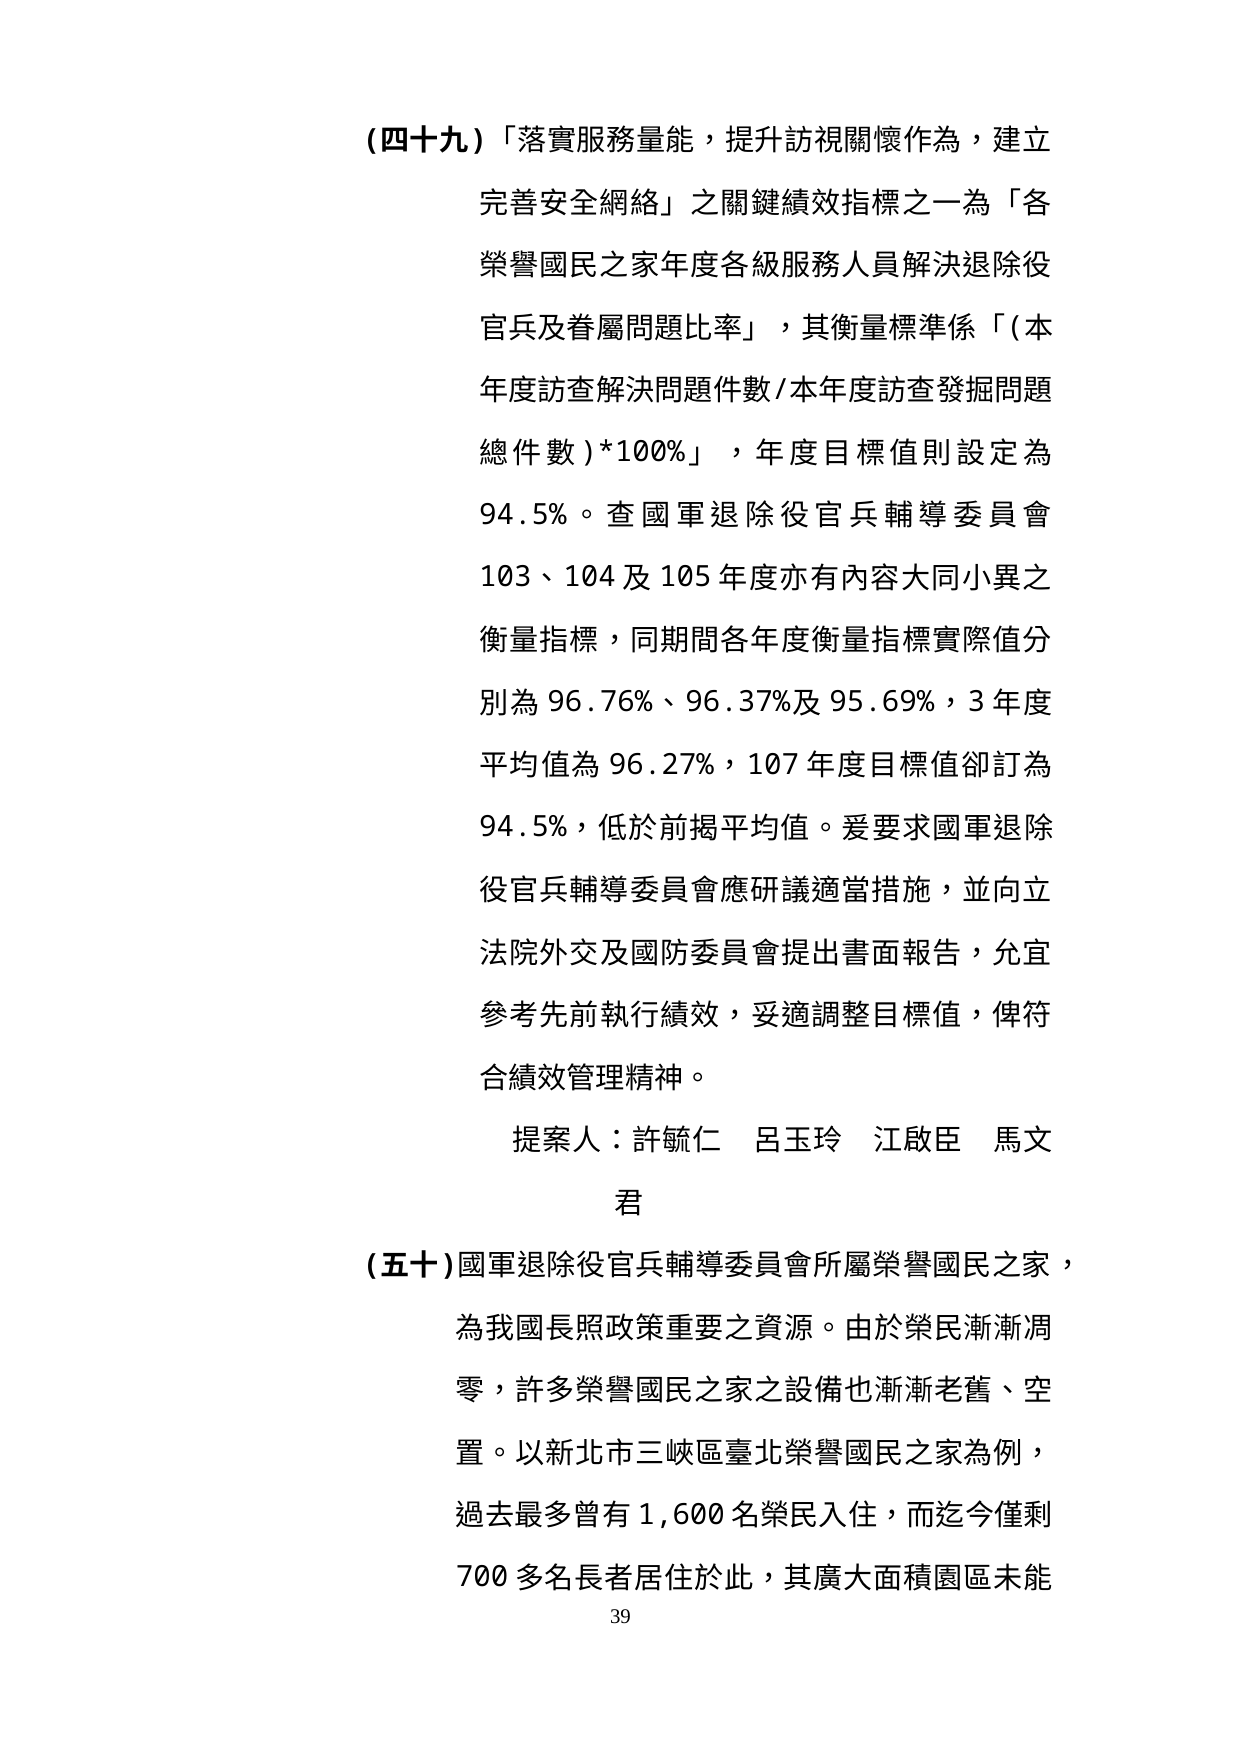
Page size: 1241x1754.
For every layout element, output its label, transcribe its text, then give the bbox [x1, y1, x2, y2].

text (五十)國軍退除役官兵輔導委員會所屬榮譽國民之家，為我國長照政策重要之資源。由於榮民漸漸凋零，許多榮譽國民之家之設備也漸漸老舊、空置。以新北市三峽區臺北榮譽國民之家為例，過去最多曾有1,600名榮民入住，而迄今僅剩700多名長者居住於此，其廣大面積園區未能妥善利用，甚為可惜。因此，國軍退除役官兵輔導委員會應就是否能同相關部會合作，共同建立新式長照園區，以使園區土地利用發揮最大之效益，進行相關研擬，並向立法院外交及國防委員會提交書面報告。 [362, 1221, 1053, 1596]
text 提案人：許毓仁 呂玉玲 江啟臣 馬文君 [512, 1096, 1053, 1221]
text (四十九)「落實服務量能，提升訪視關懷作為，建立完善安全網絡」之關鍵績效指標之一為「各榮譽國民之家年度各級服務人員解決退除役官兵及眷屬問題比率」，其衡量標準係「(本年度訪查解決問題件數/本年度訪查發掘問題總件數)*100%」，年度目標值則設定為94.5%。查國軍退除役官兵輔導委員會103、104及105年度亦有內容大同小異之衡量指標，同期間各年度衡量指標實際值分別為96.76%、96.37%及95.69%，3年度平均值為96.27%，107年度目標值卻訂為94.5%，低於前揭平均值。爰要求國軍退除役官兵輔導委員會應研議適當措施，並向立法院外交及國防委員會提出書面報告，允宜參考先前執行績效，妥適調整目標值，俾符合績效管理精神。 [362, 96, 1053, 1096]
